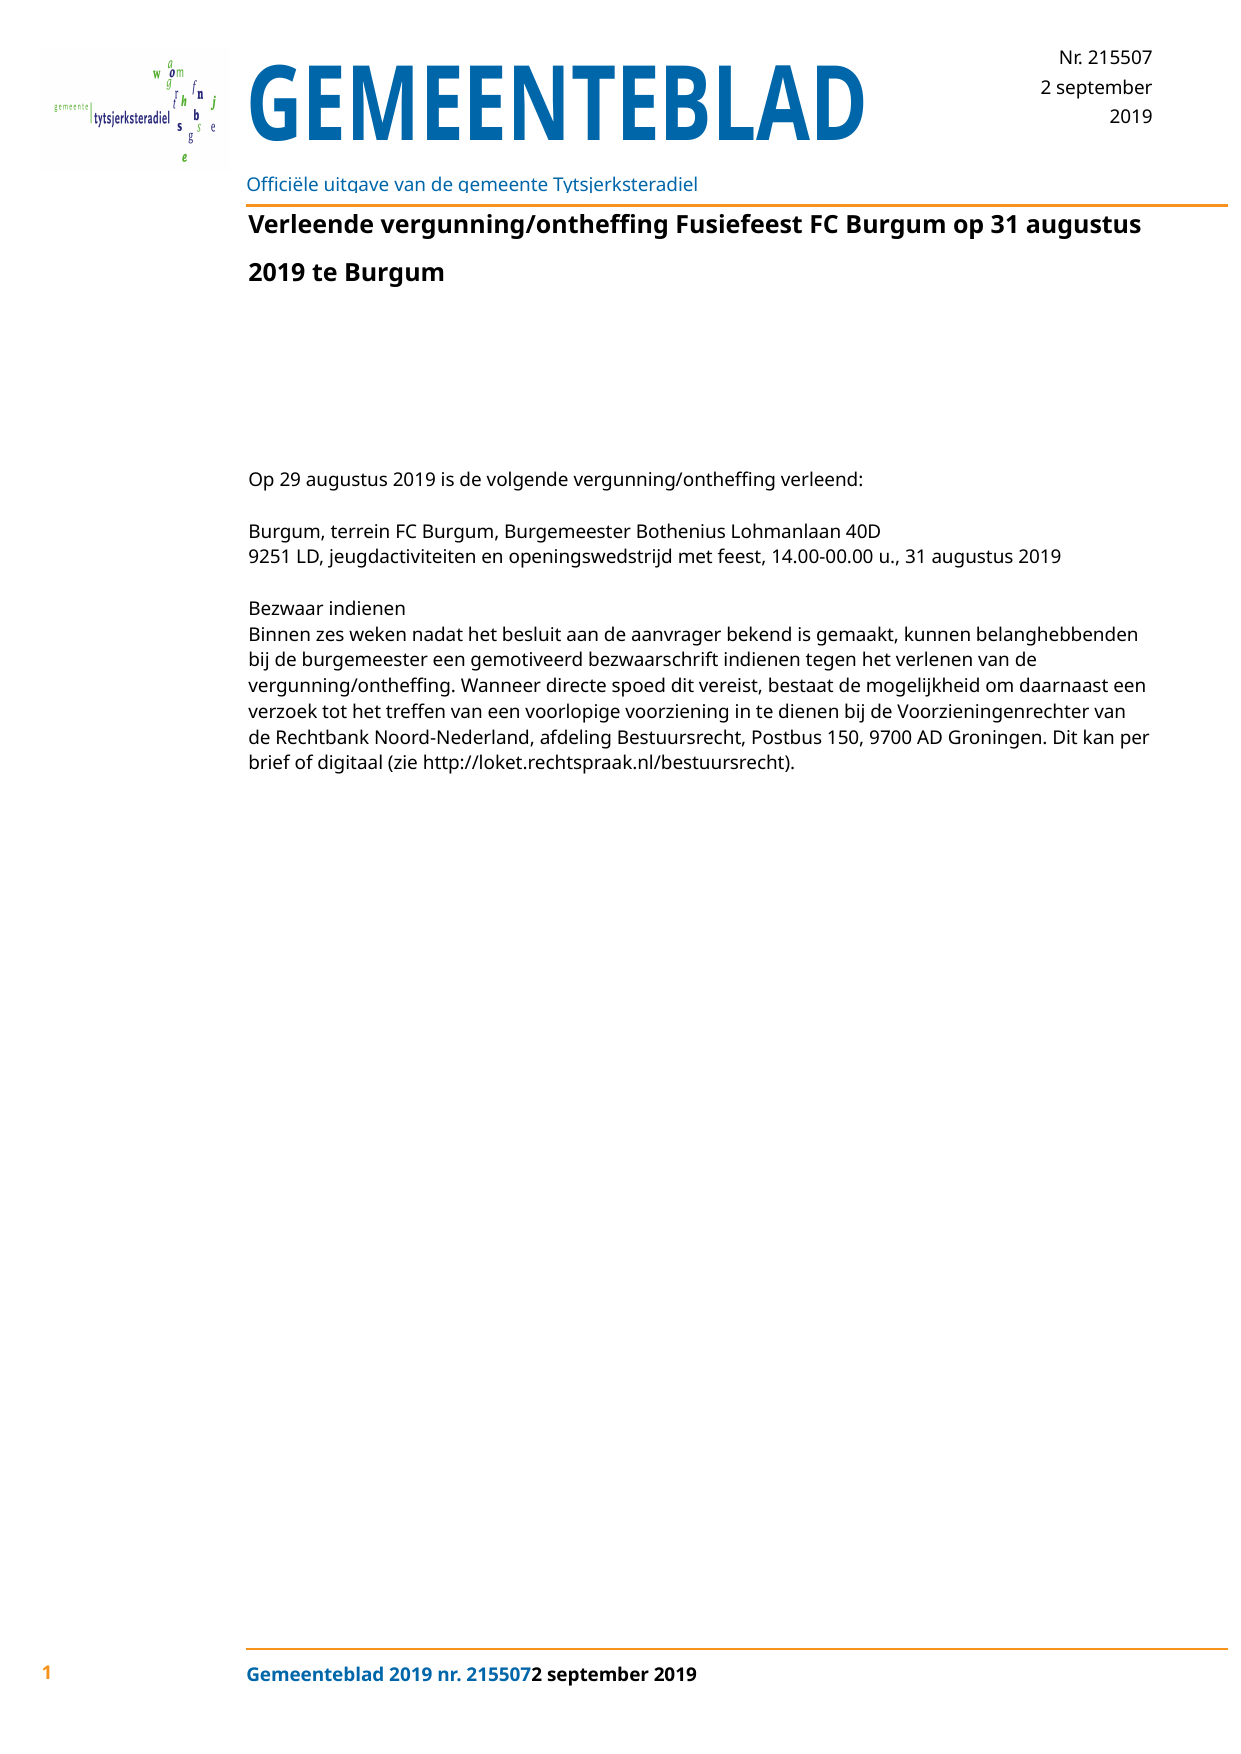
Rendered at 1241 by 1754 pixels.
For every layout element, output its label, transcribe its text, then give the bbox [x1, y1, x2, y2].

text Binnen zes weken nadat het besluit aan de aanvrager bekend is gemaakt, kunnen belanghebbenden bij de burgemeester een gemotiveerd bezwaarschrift indienen tegen het verlenen van de vergunning/ontheffing. Wanneer directe spoed dit vereist, bestaat de mogelijkheid om daarnaast een verzoek tot het treffen van een voorlopige voorziening in te dienen bij de Voorzieningenrechter van de Rechtbank Noord-Nederland, afdeling Bestuursrecht, Postbus 150, 9700 AD Groningen. Dit kan per brief of digitaal (zie http://loket.rechtspraak.nl/bestuursrecht). [248, 621, 1152, 775]
text Op 29 augustus 2019 is de volgende vergunning/ontheffing verleend: [248, 467, 1152, 492]
text Verleende vergunning/ontheffing Fusiefeest FC Burgum op 31 augustus 2019 te Burgum [248, 207, 1152, 288]
text Burgum, terrein FC Burgum, Burgemeester Bothenius Lohmanlaan 40D [248, 518, 1152, 544]
text Bezwaar indienen [248, 595, 1152, 621]
text 9251 LD, jeugdactiviteiten en openingswedstrijd met feest, 14.00-00.00 u., 31 augustus 2019 [248, 544, 1152, 569]
picture [41, 47, 231, 172]
